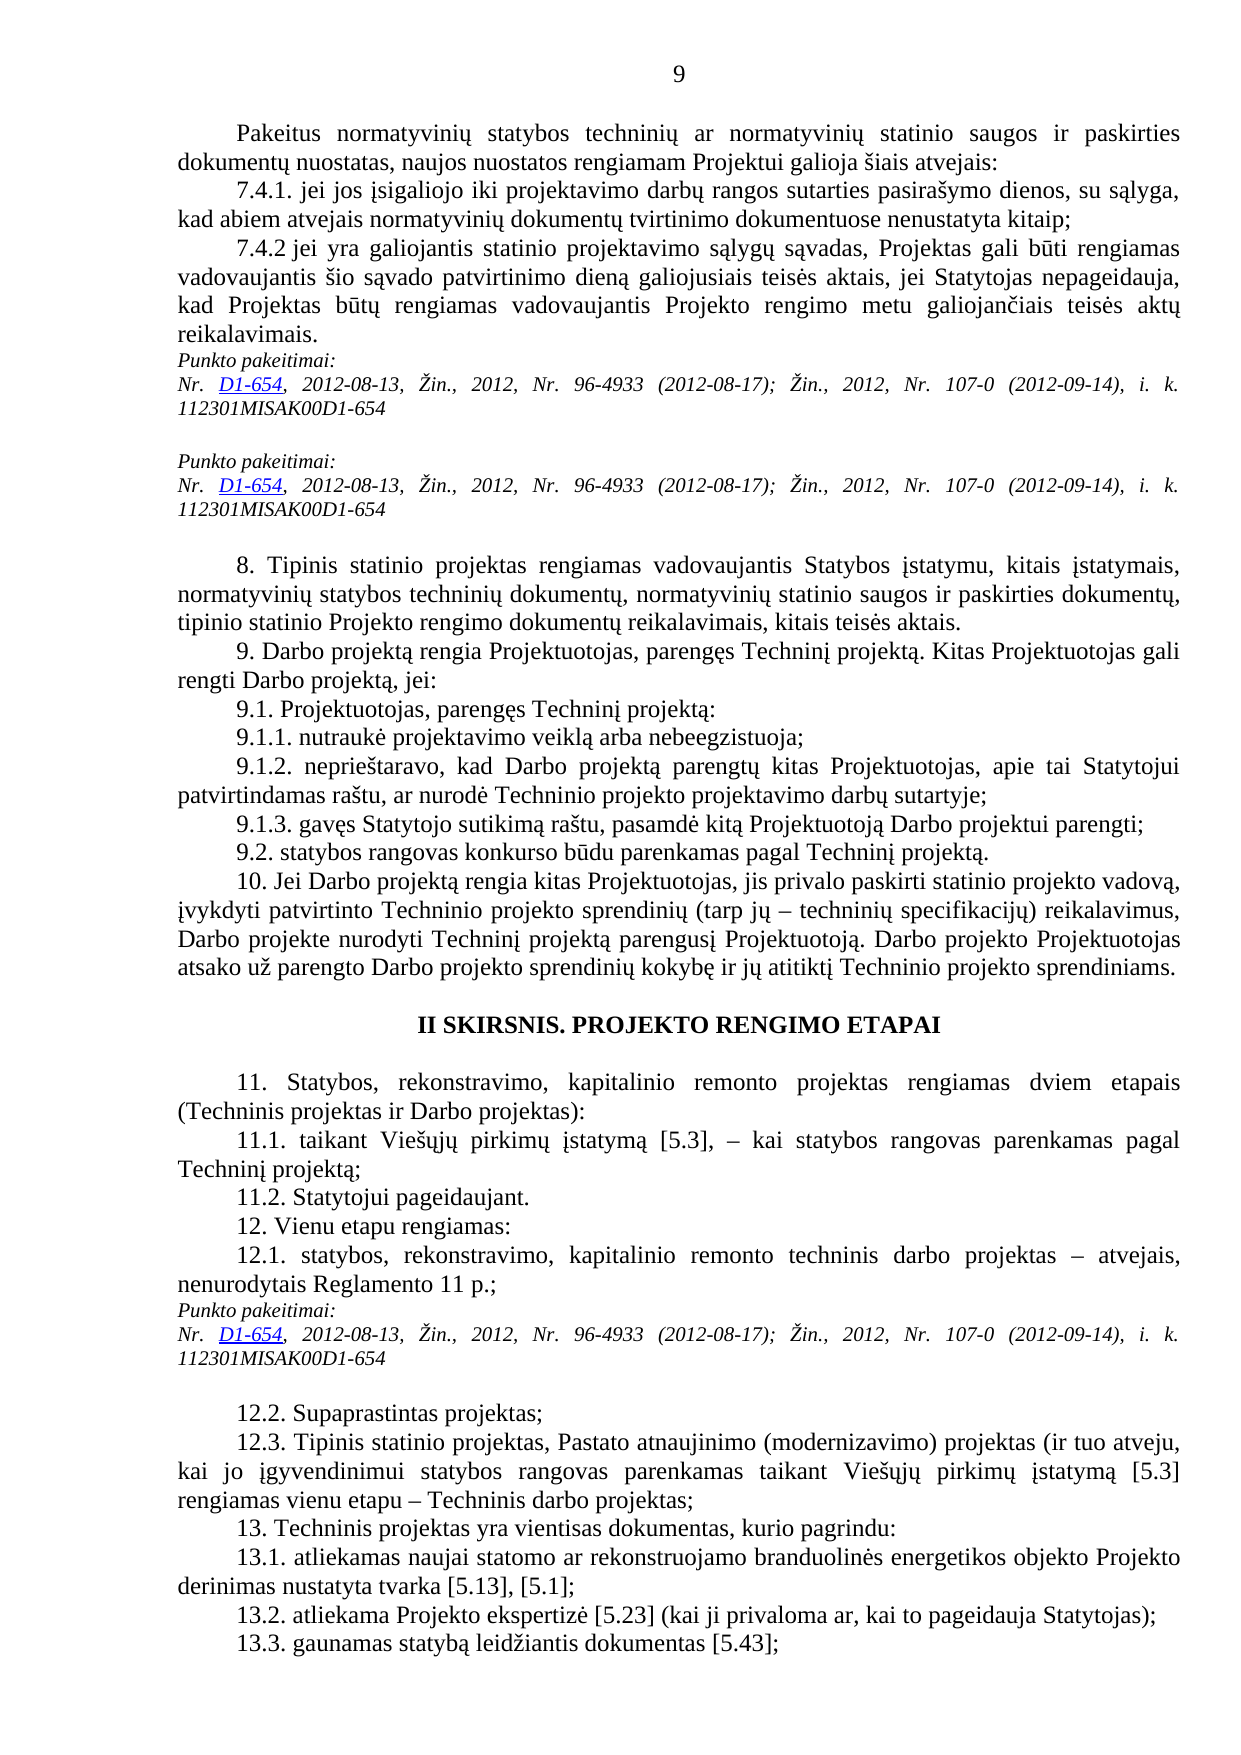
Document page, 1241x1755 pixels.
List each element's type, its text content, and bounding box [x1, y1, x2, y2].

text 11. Statybos, rekonstravimo, kapitalinio remonto projektas rengiamas dviem etapais (Techninis projektas ir Darbo projektas): [177, 1067, 1181, 1125]
text 9.1.2. neprieštaravo, kad Darbo projektą parengtų kitas Projektuotojas, apie tai Statytojui patvirtindamas raštu, ar nurodė Techninio projekto projektavimo darbų sutartyje; [177, 751, 1181, 809]
text Nr. D1-654, 2012-08-13, Žin., 2012, Nr. 96-4933 (2012-08-17); Žin., 2012, Nr. 107-0 (2012-09-14), i. k. 112301MISAK00D1-654 [177, 1322, 1181, 1370]
text 9. Darbo projektą rengia Projektuotojas, parengęs Techninį projektą. Kitas Projektuotojas gali rengti Darbo projektą, jei: [177, 636, 1181, 694]
text Pakeitus normatyvinių statybos techninių ar normatyvinių statinio saugos ir paskirties dokumentų nuostatas, naujos nuostatos rengiamam Projektui galioja šiais atvejais: [177, 118, 1181, 176]
text 11.2. Statytojui pageidaujant. [177, 1182, 1181, 1211]
text 11.1. taikant Viešųjų pirkimų įstatymą [5.3], – kai statybos rangovas parenkamas pagal Techninį projektą; [177, 1125, 1181, 1182]
text 12. Vienu etapu rengiamas: [177, 1211, 1181, 1240]
text 13.3. gaunamas statybą leidžiantis dokumentas [5.43]; [177, 1628, 1181, 1657]
text 13.1. atliekamas naujai statomo ar rekonstruojamo branduolinės energetikos objekto Projekto derinimas nustatyta tvarka [5.13], [5.1]; [177, 1542, 1181, 1600]
text 9.1. Projektuotojas, parengęs Techninį projektą: [177, 694, 1181, 722]
text 13. Techninis projektas yra vientisas dokumentas, kurio pagrindu: [177, 1513, 1181, 1542]
text 8. Tipinis statinio projektas rengiamas vadovaujantis Statybos įstatymu, kitais įstatymais, normatyvinių statybos techninių dokumentų, normatyvinių statinio saugos ir paskirties dokumentų, tipinio statinio Projekto rengimo dokumentų reikalavimais, kitais teisės aktais. [177, 550, 1181, 636]
text 12.1. statybos, rekonstravimo, kapitalinio remonto techninis darbo projektas – atvejais, nenurodytais Reglamento 11 p.; [177, 1240, 1181, 1297]
text 7.4.1. jei jos įsigaliojo iki projektavimo darbų rangos sutarties pasirašymo dienos, su sąlyga, kad abiem atvejais normatyvinių dokumentų tvirtinimo dokumentuose nenustatyta kitaip; [177, 176, 1181, 233]
text 12.3. Tipinis statinio projektas, Pastato atnaujinimo (modernizavimo) projektas (ir tuo atveju, kai jo įgyvendinimui statybos rangovas parenkamas taikant Viešųjų pirkimų įstatymą [5.3] rengiamas vienu etapu – Techninis darbo projektas; [177, 1427, 1181, 1513]
text 9.2. statybos rangovas konkurso būdu parenkamas pagal Techninį projektą. [177, 837, 1181, 866]
text 12.2. Supaprastintas projektas; [177, 1398, 1181, 1427]
text Punkto pakeitimai: [177, 449, 1181, 473]
text 9.1.1. nutraukė projektavimo veiklą arba nebeegzistuoja; [177, 722, 1181, 751]
text Nr. D1-654, 2012-08-13, Žin., 2012, Nr. 96-4933 (2012-08-17); Žin., 2012, Nr. 107-0 (2012-09-14), i. k. 112301MISAK00D1-654 [177, 372, 1181, 420]
text Punkto pakeitimai: [177, 1297, 1181, 1322]
text 10. Jei Darbo projektą rengia kitas Projektuotojas, jis privalo paskirti statinio projekto vadovą, įvykdyti patvirtinto Techninio projekto sprendinių (tarp jų – techninių specifikacijų) reikalavimus, Darbo projekte nurodyti Techninį projektą parengusį Projektuotoją. Darbo projekto Projektuotojas atsako už parengto Darbo projekto sprendinių kokybę ir jų atitiktį Techninio projekto sprendiniams. [177, 866, 1181, 981]
text Nr. D1-654, 2012-08-13, Žin., 2012, Nr. 96-4933 (2012-08-17); Žin., 2012, Nr. 107-0 (2012-09-14), i. k. 112301MISAK00D1-654 [177, 473, 1181, 521]
text 7.4.2 jei yra galiojantis statinio projektavimo sąlygų sąvadas, Projektas gali būti rengiamas vadovaujantis šio sąvado patvirtinimo dieną galiojusiais teisės aktais, jei Statytojas nepageidauja, kad Projektas būtų rengiamas vadovaujantis Projekto rengimo metu galiojančiais teisės aktų reikalavimais. [177, 233, 1181, 348]
text II SKIRSNIS. PROJEKTO RENGIMO ETAPAI [177, 1010, 1181, 1039]
text Punkto pakeitimai: [177, 348, 1181, 372]
text 9.1.3. gavęs Statytojo sutikimą raštu, pasamdė kitą Projektuotoją Darbo projektui parengti; [177, 809, 1181, 837]
text 13.2. atliekama Projekto ekspertizė [5.23] (kai ji privaloma ar, kai to pageidauja Statytojas); [177, 1600, 1181, 1628]
